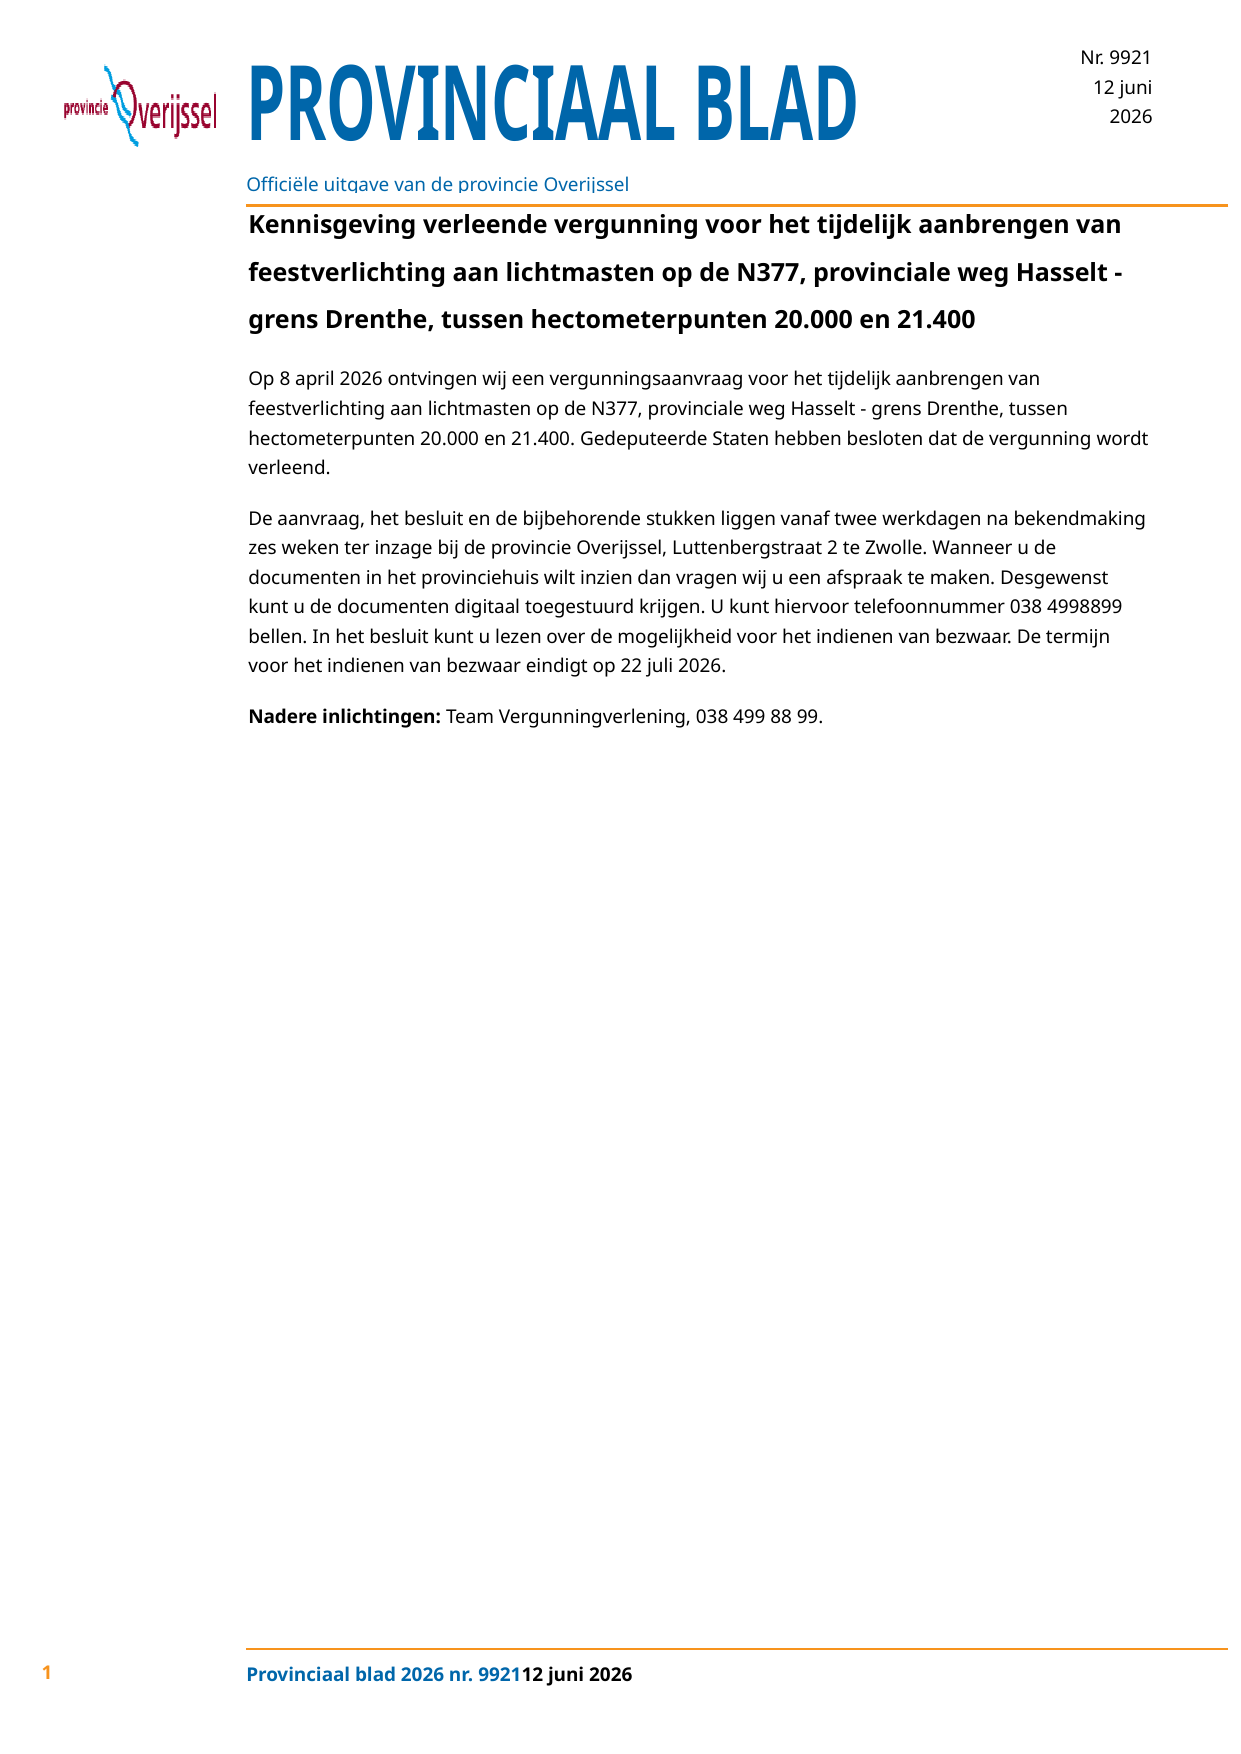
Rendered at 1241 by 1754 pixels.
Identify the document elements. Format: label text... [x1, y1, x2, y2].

picture [41, 47, 231, 172]
text Nadere inlichtingen: Team Vergunningverlening, 038 499 88 99. [248, 703, 1152, 729]
text Op 8 april 2026 ontvingen wij een vergunningsaanvraag voor het tijdelijk aanbrengen van feestverlichting aan lichtmasten op de N377, provinciale weg Hasselt - grens Drenthe, tussen hectometerpunten 20.000 en 21.400. Gedeputeerde Staten hebben besloten dat de vergunning wordt verleend. [248, 366, 1152, 480]
text De aanvraag, het besluit en de bijbehorende stukken liggen vanaf twee werkdagen na bekendmaking zes weken ter inzage bij de provincie Overijssel, Luttenbergstraat 2 te Zwolle. Wanneer u de documenten in het provinciehuis wilt inzien dan vragen wij u een afspraak te maken. Desgewenst kunt u de documenten digitaal toegestuurd krijgen. U kunt hiervoor telefoonnummer 038 4998899 bellen. In het besluit kunt u lezen over de mogelijkheid voor het indienen van bezwaar. De termijn voor het indienen van bezwaar eindigt op 22 juli 2026. [248, 505, 1152, 678]
text Kennisgeving verleende vergunning voor het tijdelijk aanbrengen van feestverlichting aan lichtmasten op de N377, provinciale weg Hasselt - grens Drenthe, tussen hectometerpunten 20.000 en 21.400 [248, 207, 1152, 336]
